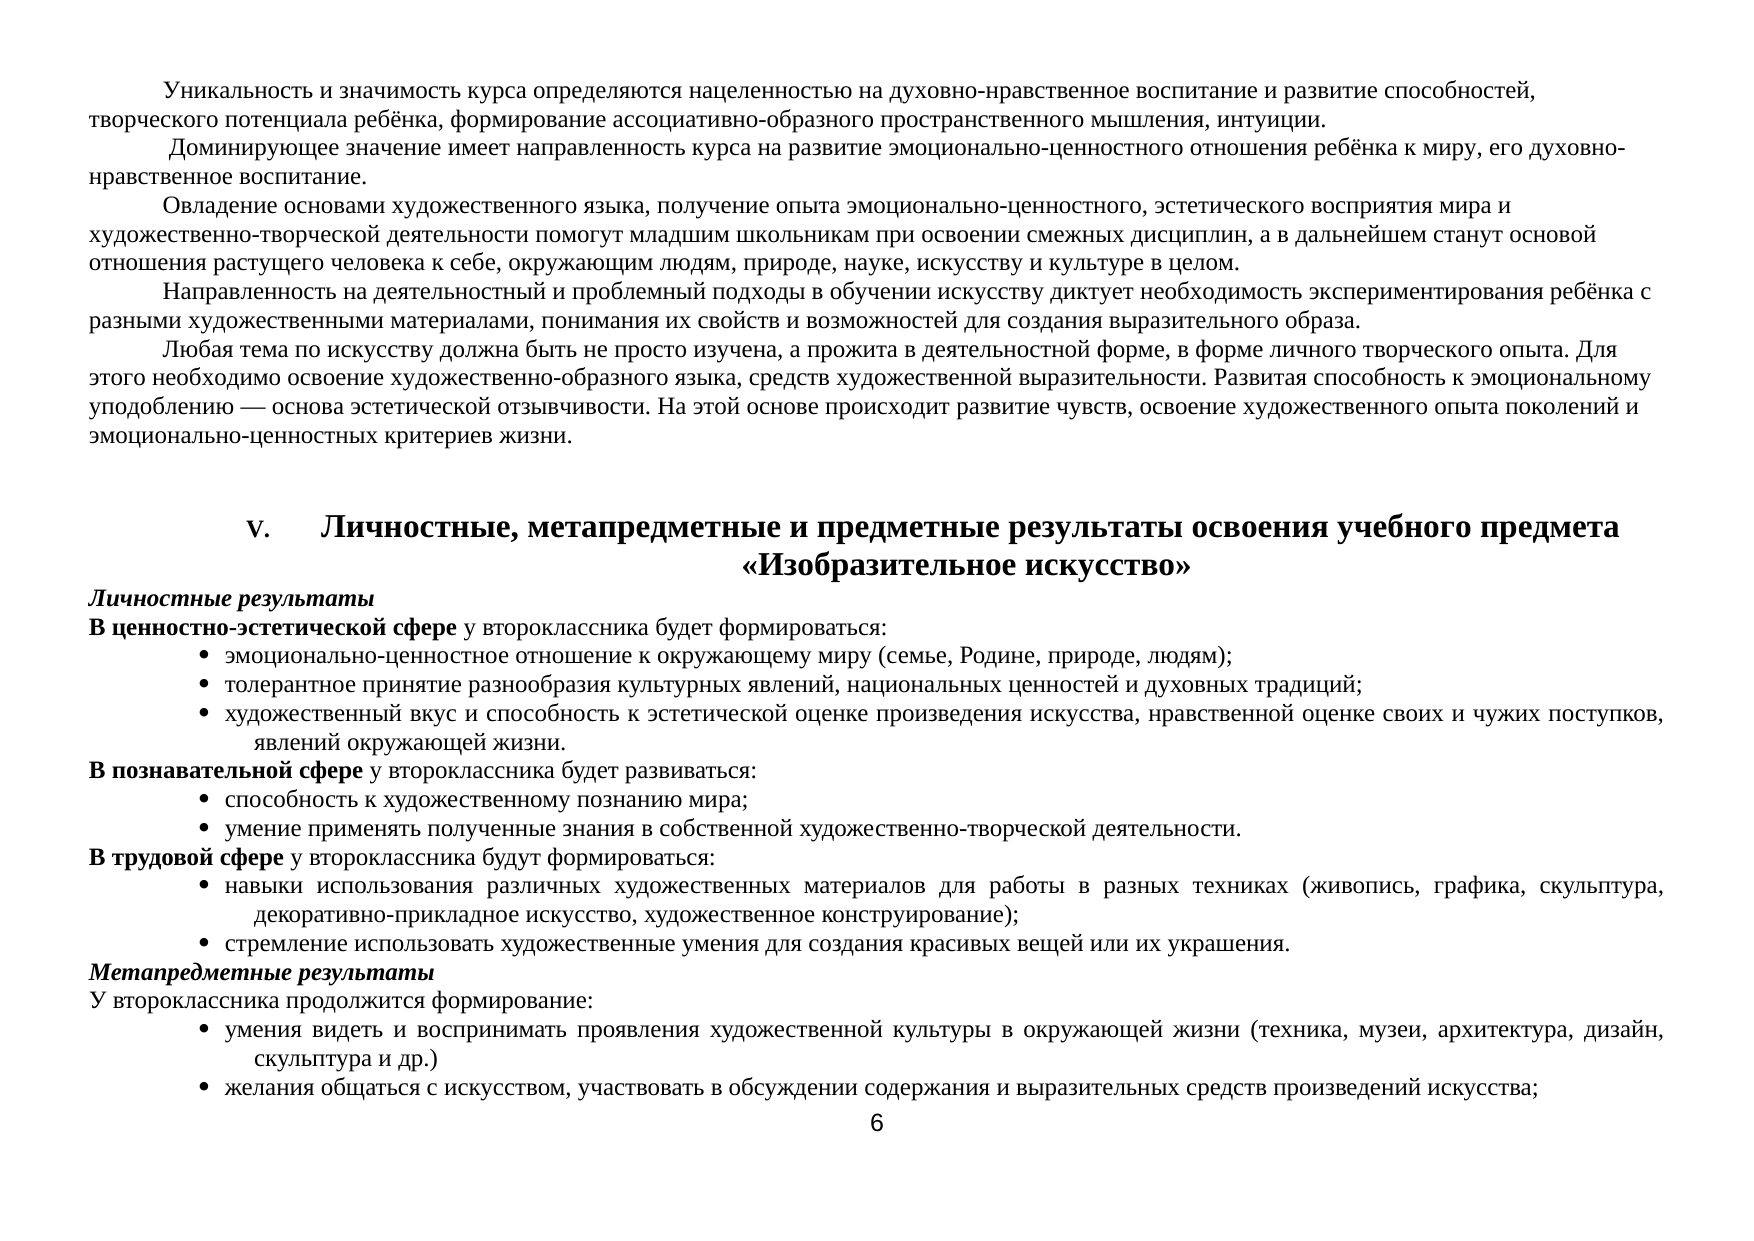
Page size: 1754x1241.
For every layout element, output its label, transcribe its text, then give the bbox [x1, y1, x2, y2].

list стремление использовать художественные умения для создания красивых вещей или их украшения. [199, 928, 1665, 957]
text У второклассника продолжится формирование: [89, 985, 1665, 1014]
text Метапредметные результаты [89, 957, 1665, 985]
text Овладение основами художественного языка, получение опыта эмоционально-ценностного, эстетического восприятия мира и художественно-творческой деятельности помогут младшим школьникам при освоении смежных дисциплин, а в дальнейшем станут основой отношения растущего человека к себе, окружающим людям, природе, науке, искусству и культуре в целом. [89, 190, 1665, 276]
list желания общаться с искусством, участвовать в обсуждении содержания и выразительных средств произведений искусства; [199, 1072, 1665, 1100]
text Личностные результаты [89, 583, 1665, 612]
list художественный вкус и способность к эстетической оценке произведения искусства, нравственной оценке своих и чужих поступков, явлений окружающей жизни. [199, 698, 1665, 755]
text Уникальность и значимость курса определяются нацеленностью на духовно-нравственное воспитание и развитие способностей, творческого потенциала ребёнка, формирование ассоциативно-образного пространственного мышления, интуиции. [89, 75, 1665, 132]
text В трудовой сфере у второклассника будут формироваться: [89, 842, 1665, 870]
text Любая тема по искусству должна быть не просто изучена, а прожита в деятельностной форме, в форме личного творческого опыта. Для этого необходимо освоение художественно-образного языка, средств художественной выразительности. Развитая способность к эмоциональному уподоблению — основа эстетической отзывчивости. На этой основе происходит развитие чувств, освоение художественного опыта поколений и эмоционально-ценностных критериев жизни. [89, 334, 1665, 449]
list Личностные, метапредметные и предметные результаты освоения учебного предмета «Изобразительное искусство» [201, 506, 1665, 583]
list толерантное принятие разнообразия культурных явлений, национальных ценностей и духовных традиций; [199, 669, 1665, 698]
text Доминирующее значение имеет направленность курса на развитие эмоционально-ценностного отношения ребёнка к миру, его духовно-нравственное воспитание. [89, 132, 1665, 190]
text В ценностно-эстетической сфере у второклассника будет формироваться: [89, 612, 1665, 640]
list способность к художественному познанию мира; [199, 784, 1665, 813]
list умения видеть и воспринимать проявления художественной культуры в окружающей жизни (техника, музеи, архитектура, дизайн, скульптура и др.) [199, 1014, 1665, 1072]
list эмоционально-ценностное отношение к окружающему миру (семье, Родине, природе, людям); [199, 640, 1665, 669]
text В познавательной сфере у второклассника будет развиваться: [89, 755, 1665, 784]
text Направленность на деятельностный и проблемный подходы в обучении искусству диктует необходимость экспериментирования ребёнка с разными художественными материалами, понимания их свойств и возможностей для создания выразительного образа. [89, 276, 1665, 334]
list умение применять полученные знания в собственной художественно-творческой деятельности. [199, 813, 1665, 842]
list навыки использования различных художественных материалов для работы в разных техниках (живопись, графика, скульптура, декоративно-прикладное искусство, художественное конструирование); [199, 870, 1665, 928]
